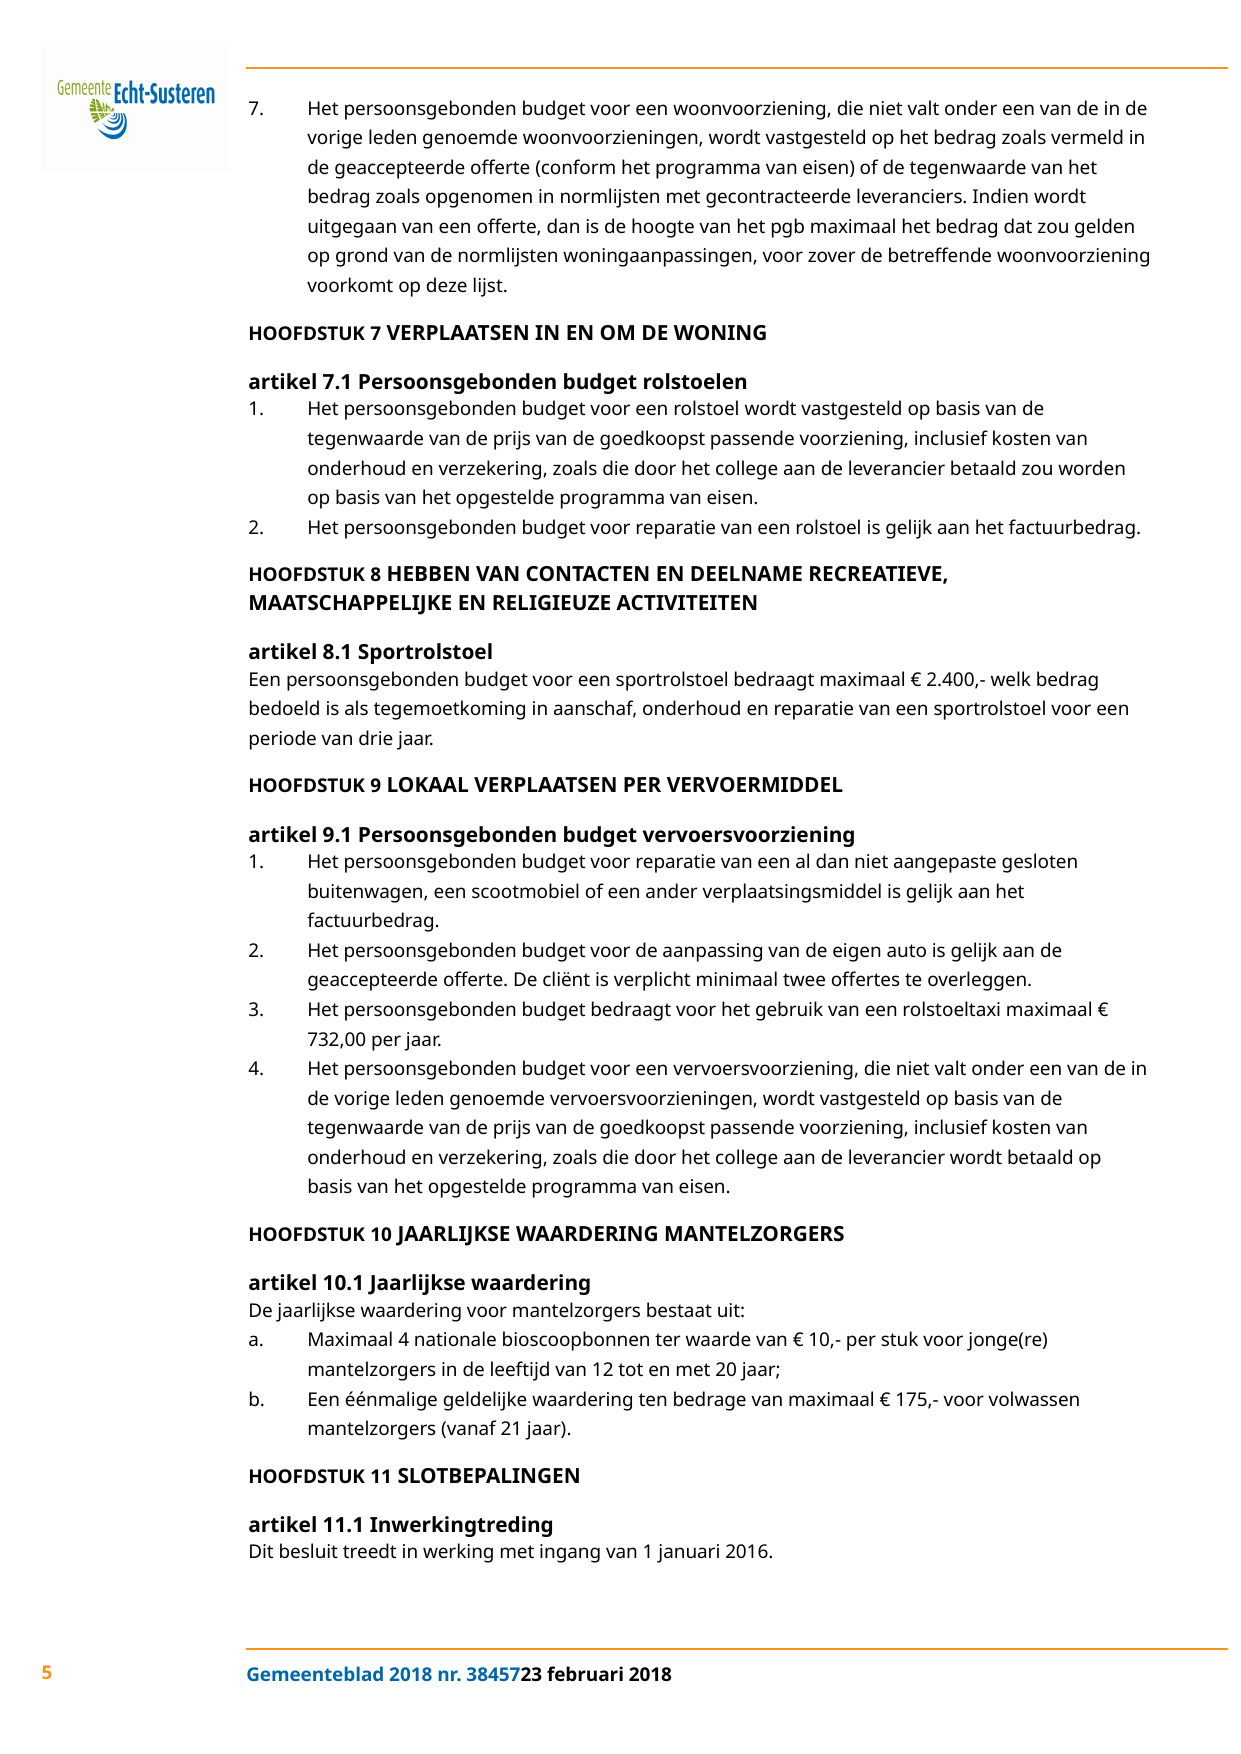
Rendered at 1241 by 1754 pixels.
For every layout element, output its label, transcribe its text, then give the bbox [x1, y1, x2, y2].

text artikel 8.1 Sportrolstoel [248, 637, 1152, 666]
text De jaarlijkse waardering voor mantelzorgers bestaat uit: [248, 1297, 1152, 1323]
text HOOFDSTUK 11 SLOTBEPALINGEN [248, 1461, 1152, 1489]
list Het persoonsgebonden budget voor een vervoersvoorziening, die niet valt onder een van de in de vorige leden genoemde vervoersvoorzieningen, wordt vastgesteld op basis van de tegenwaarde van de prijs van de goedkoopst passende voorziening, inclusief kosten van onderhoud en verzekering, zoals die door het college aan de leverancier wordt betaald op basis van het opgestelde programma van eisen. [248, 1055, 1152, 1199]
text artikel 7.1 Persoonsgebonden budget rolstoelen [248, 367, 1152, 396]
text Een persoonsgebonden budget voor een sportrolstoel bedraagt maximaal € 2.400,- welk bedrag bedoeld is als tegemoetkoming in aanschaf, onderhoud en reparatie van een sportrolstoel voor een periode van drie jaar. [248, 666, 1152, 751]
list Het persoonsgebonden budget voor reparatie van een rolstoel is gelijk aan het factuurbedrag. [248, 514, 1152, 540]
text artikel 9.1 Persoonsgebonden budget vervoersvoorziening [248, 820, 1152, 848]
text artikel 11.1 Inwerkingtreding [248, 1510, 1152, 1539]
list Het persoonsgebonden budget voor een rolstoel wordt vastgesteld op basis van de tegenwaarde van de prijs van de goedkoopst passende voorziening, inclusief kosten van onderhoud en verzekering, zoals die door het college aan de leverancier betaald zou worden op basis van het opgestelde programma van eisen. [248, 396, 1152, 510]
text HOOFDSTUK 7 VERPLAATSEN IN EN OM DE WONING [248, 318, 1152, 346]
list Het persoonsgebonden budget bedraagt voor het gebruik van een rolstoeltaxi maximaal € 732,00 per jaar. [248, 996, 1152, 1051]
text artikel 10.1 Jaarlijkse waardering [248, 1268, 1152, 1297]
text Dit besluit treedt in werking met ingang van 1 januari 2016. [248, 1539, 1152, 1564]
list Maximaal 4 nationale bioscoopbonnen ter waarde van € 10,- per stuk voor jonge(re) mantelzorgers in de leeftijd van 12 tot en met 20 jaar; [248, 1327, 1152, 1382]
text HOOFDSTUK 8 HEBBEN VAN CONTACTEN EN DEELNAME RECREATIEVE, MAATSCHAPPELIJKE EN RELIGIEUZE ACTIVITEITEN [248, 559, 1152, 616]
list Het persoonsgebonden budget voor een woonvoorziening, die niet valt onder een van de in de vorige leden genoemde woonvoorzieningen, wordt vastgesteld op het bedrag zoals vermeld in de geaccepteerde offerte (conform het programma van eisen) of de tegenwaarde van het bedrag zoals opgenomen in normlijsten met gecontracteerde leveranciers. Indien wordt uitgegaan van een offerte, dan is de hoogte van het pgb maximaal het bedrag dat zou gelden op grond van de normlijsten woningaanpassingen, voor zover de betreffende woonvoorziening voorkomt op deze lijst. [248, 95, 1152, 298]
list Het persoonsgebonden budget voor de aanpassing van de eigen auto is gelijk aan de geaccepteerde offerte. De cliënt is verplicht minimaal twee offertes te overleggen. [248, 937, 1152, 992]
text HOOFDSTUK 9 LOKAAL VERPLAATSEN PER VERVOERMIDDEL [248, 771, 1152, 799]
text HOOFDSTUK 10 JAARLIJKSE WAARDERING MANTELZORGERS [248, 1219, 1152, 1248]
list Een éénmalige geldelijke waardering ten bedrage van maximaal € 175,- voor volwassen mantelzorgers (vanaf 21 jaar). [248, 1386, 1152, 1441]
list Het persoonsgebonden budget voor reparatie van een al dan niet aangepaste gesloten buitenwagen, een scootmobiel of een ander verplaatsingsmiddel is gelijk aan het factuurbedrag. [248, 848, 1152, 933]
picture [41, 47, 231, 172]
